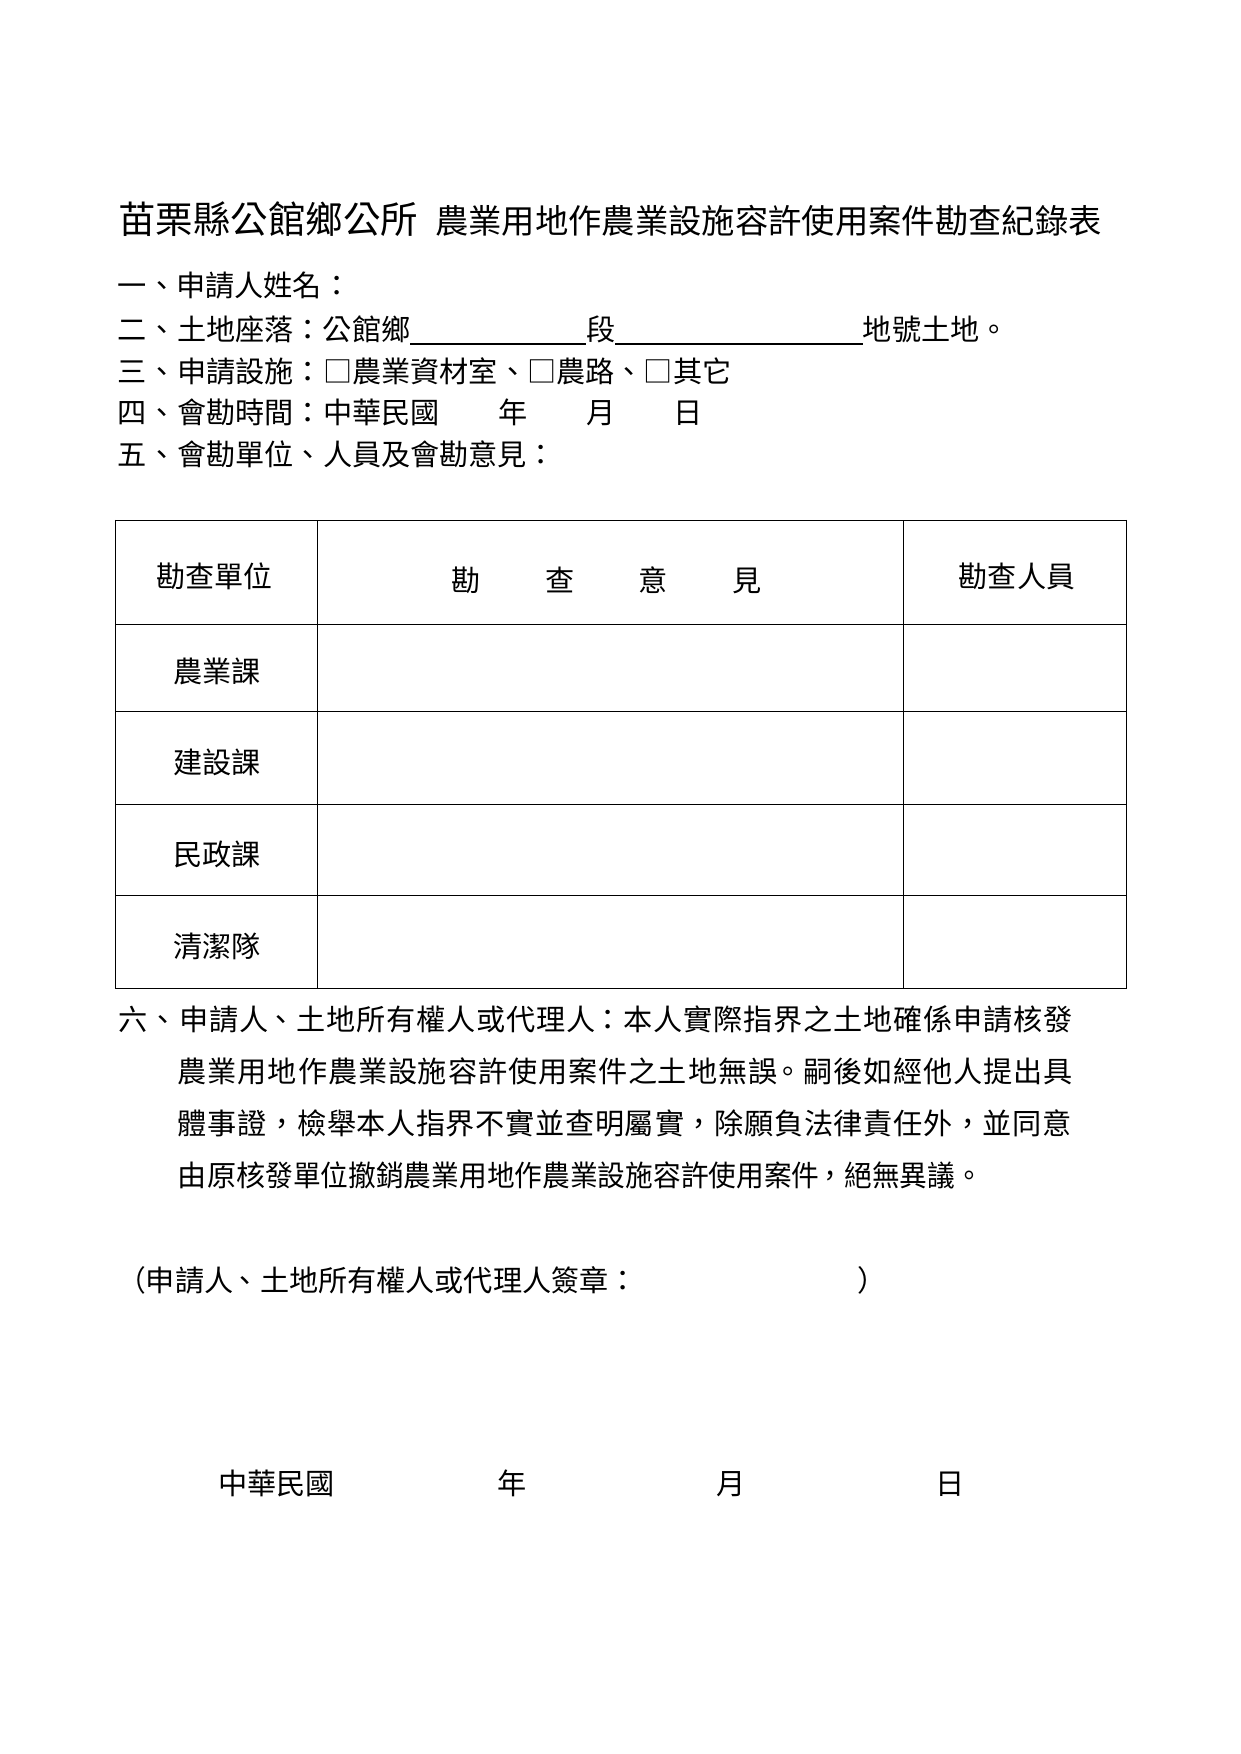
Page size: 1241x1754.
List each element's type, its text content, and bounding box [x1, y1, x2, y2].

table_cell [318, 805, 903, 895]
table_cell [904, 712, 1126, 804]
table_header 勘查單位 [116, 521, 317, 624]
text 四、會勘時間：中華民國 年 月 日五、會勘單位、人員及會勘意見： [118, 391, 703, 474]
text 二、土地座落：公館鄉 段 地號土地。三、申請設施：□農業資材室、□農路、□其它 [118, 307, 1010, 391]
table_header 勘 查 意 見 [318, 521, 903, 624]
table_cell 農業課 [116, 625, 317, 711]
subtitle 一、申請人姓名： [118, 263, 1182, 305]
text 苗栗縣公館鄉公所 農業用地作農業設施容許使用案件勘查紀錄表 [118, 183, 1182, 246]
table_cell 建設課 [116, 712, 317, 804]
table_cell 民政課 [116, 805, 317, 895]
text 中華民國 年 月 日 [218, 1453, 1182, 1505]
table_cell [318, 712, 903, 804]
table_cell [904, 896, 1126, 988]
table_cell [318, 896, 903, 988]
table_cell [904, 625, 1126, 711]
table_cell 清潔隊 [116, 896, 317, 988]
table_cell [904, 805, 1126, 895]
table_header 勘查人員 [904, 521, 1126, 624]
text （申請人、土地所有權人或代理人簽章： ） [118, 1249, 1073, 1301]
text 六、申請人、土地所有權人或代理人：本人實際指界之土地確係申請核發農業用地作農業設施容許使用案件之土地無誤。嗣後如經他人提出具體事證，檢舉本人指界不實並查明屬實，除願負法律責任外，並同意由原核發單位撤銷農業用地作農業設施容許使用案件，絕無異議。 [118, 989, 1073, 1197]
table_cell [318, 625, 903, 711]
